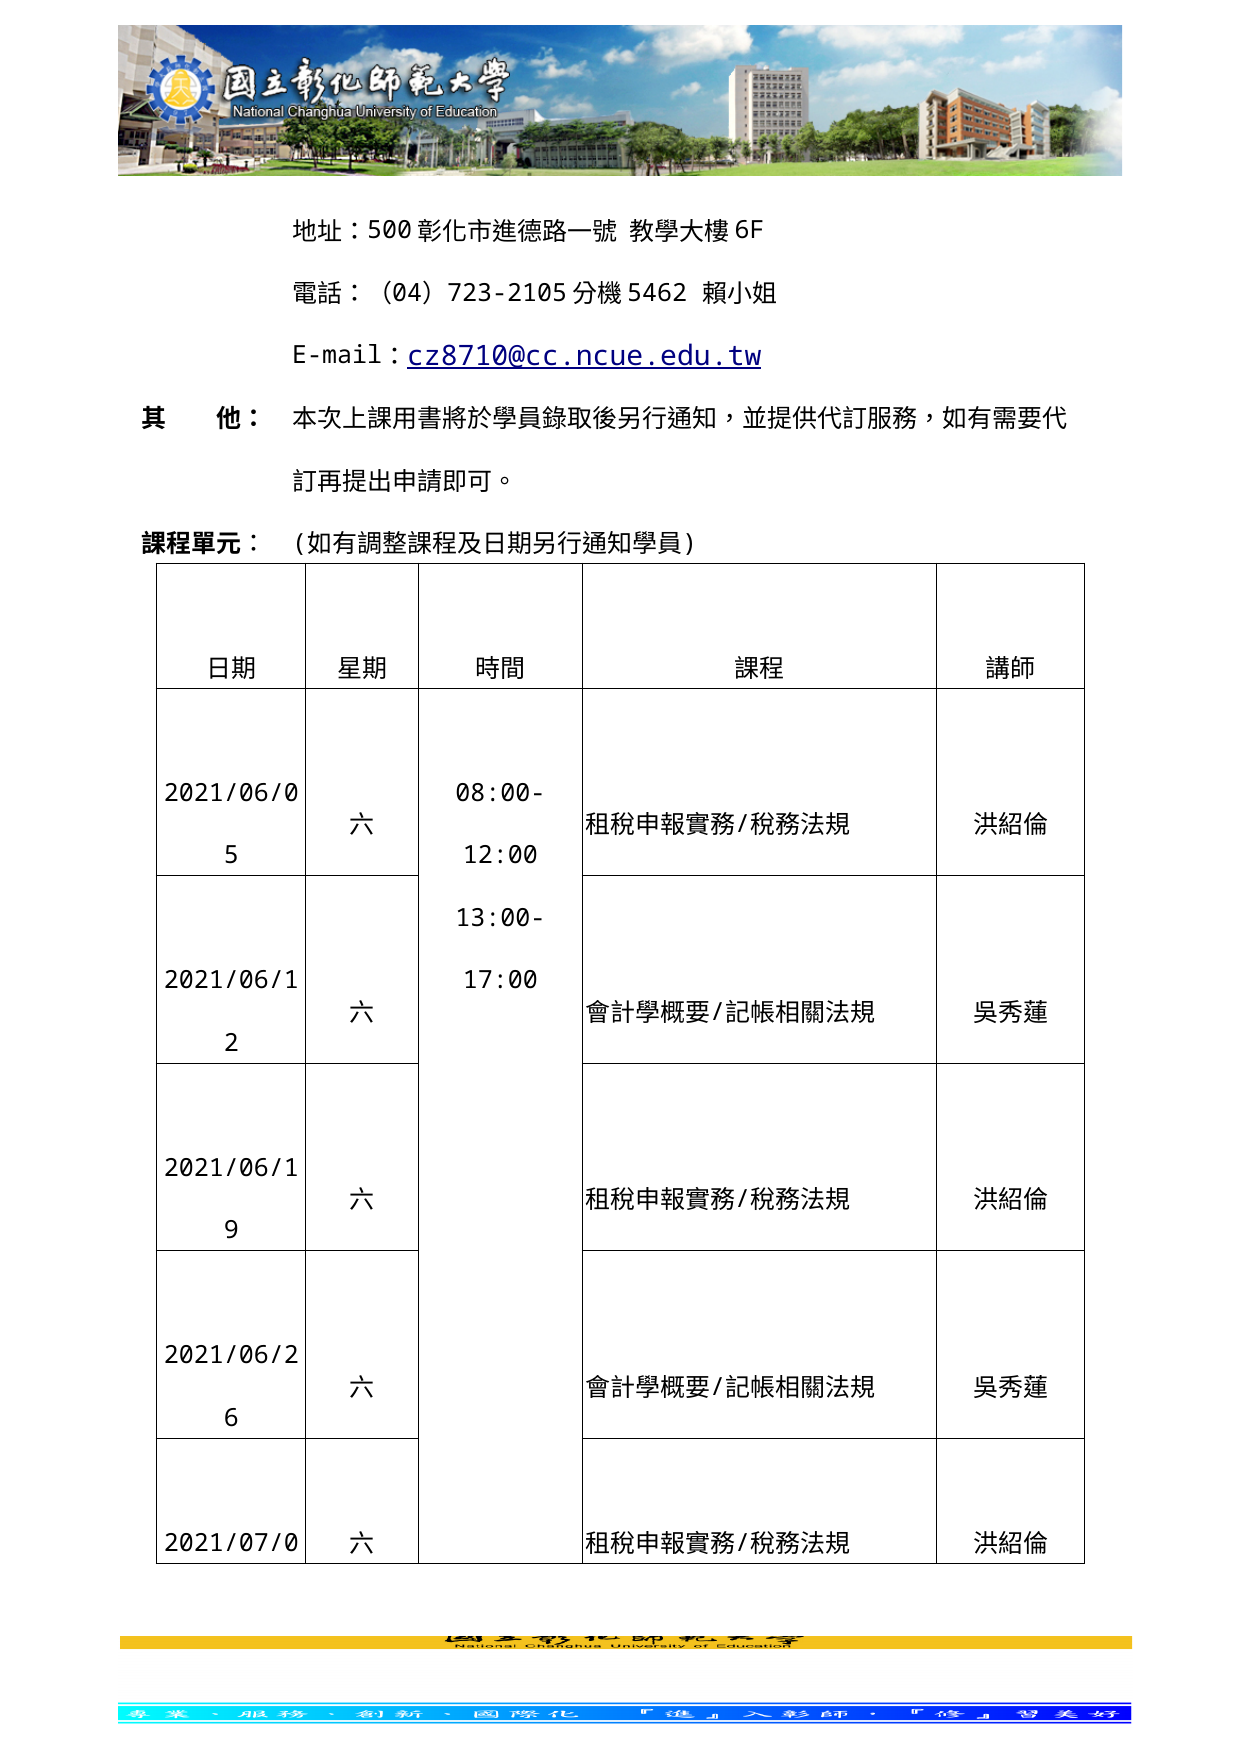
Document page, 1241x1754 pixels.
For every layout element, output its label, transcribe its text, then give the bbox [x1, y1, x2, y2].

table_cell 課程單元： [138, 500, 281, 562]
table_cell 其 他： [138, 375, 281, 500]
table_header 日期 [157, 564, 305, 687]
table_cell 租稅申報實務/稅務法規 [583, 1064, 936, 1250]
table_cell 洪紹倫 [937, 1439, 1084, 1562]
table_cell 會計學概要/記帳相關法規 [583, 876, 936, 1062]
table_cell [138, 188, 281, 375]
table_cell 2021/07/0 [157, 1439, 305, 1562]
table_cell [138, 563, 156, 1563]
table_cell 2021/06/26 [157, 1251, 305, 1437]
table_cell 六 [306, 1439, 418, 1562]
table_cell 08:00-12:00 13:00-17:00 [419, 689, 582, 1562]
table_cell 租稅申報實務/稅務法規 [583, 1439, 936, 1562]
table_cell 吳秀蓮 [937, 876, 1084, 1062]
table_cell 六 [306, 1251, 418, 1437]
table_cell 六 [306, 876, 418, 1062]
table_cell 吳秀蓮 [937, 1251, 1084, 1437]
table_cell 洪紹倫 [937, 689, 1084, 875]
table_cell 2021/06/19 [157, 1064, 305, 1250]
table_cell 2021/06/05 [157, 689, 305, 875]
table_header 時間 [419, 564, 582, 687]
table_cell 本次上課用書將於學員錄取後另行通知，並提供代訂服務，如有需要代訂再提出申請即可。 [281, 375, 1102, 500]
table_cell 六 [306, 689, 418, 875]
table_cell [1085, 563, 1102, 1563]
table_cell 2021/06/12 [157, 876, 305, 1062]
table_cell (如有調整課程及日期另行通知學員) [281, 500, 1102, 562]
table_header 星期 [306, 564, 418, 687]
table_cell 六 [306, 1064, 418, 1250]
table_cell 地址：500彰化市進德路一號 教學大樓6F 電話：（04）723-2105分機5462 賴小姐 E-mail：cz8710@cc.ncue.edu.tw [281, 188, 1102, 375]
table_cell 洪紹倫 [937, 1064, 1084, 1250]
table_cell 會計學概要/記帳相關法規 [583, 1251, 936, 1437]
table_cell 租稅申報實務/稅務法規 [583, 689, 936, 875]
table_header 課程 [583, 564, 936, 687]
table_header 講師 [937, 564, 1084, 687]
